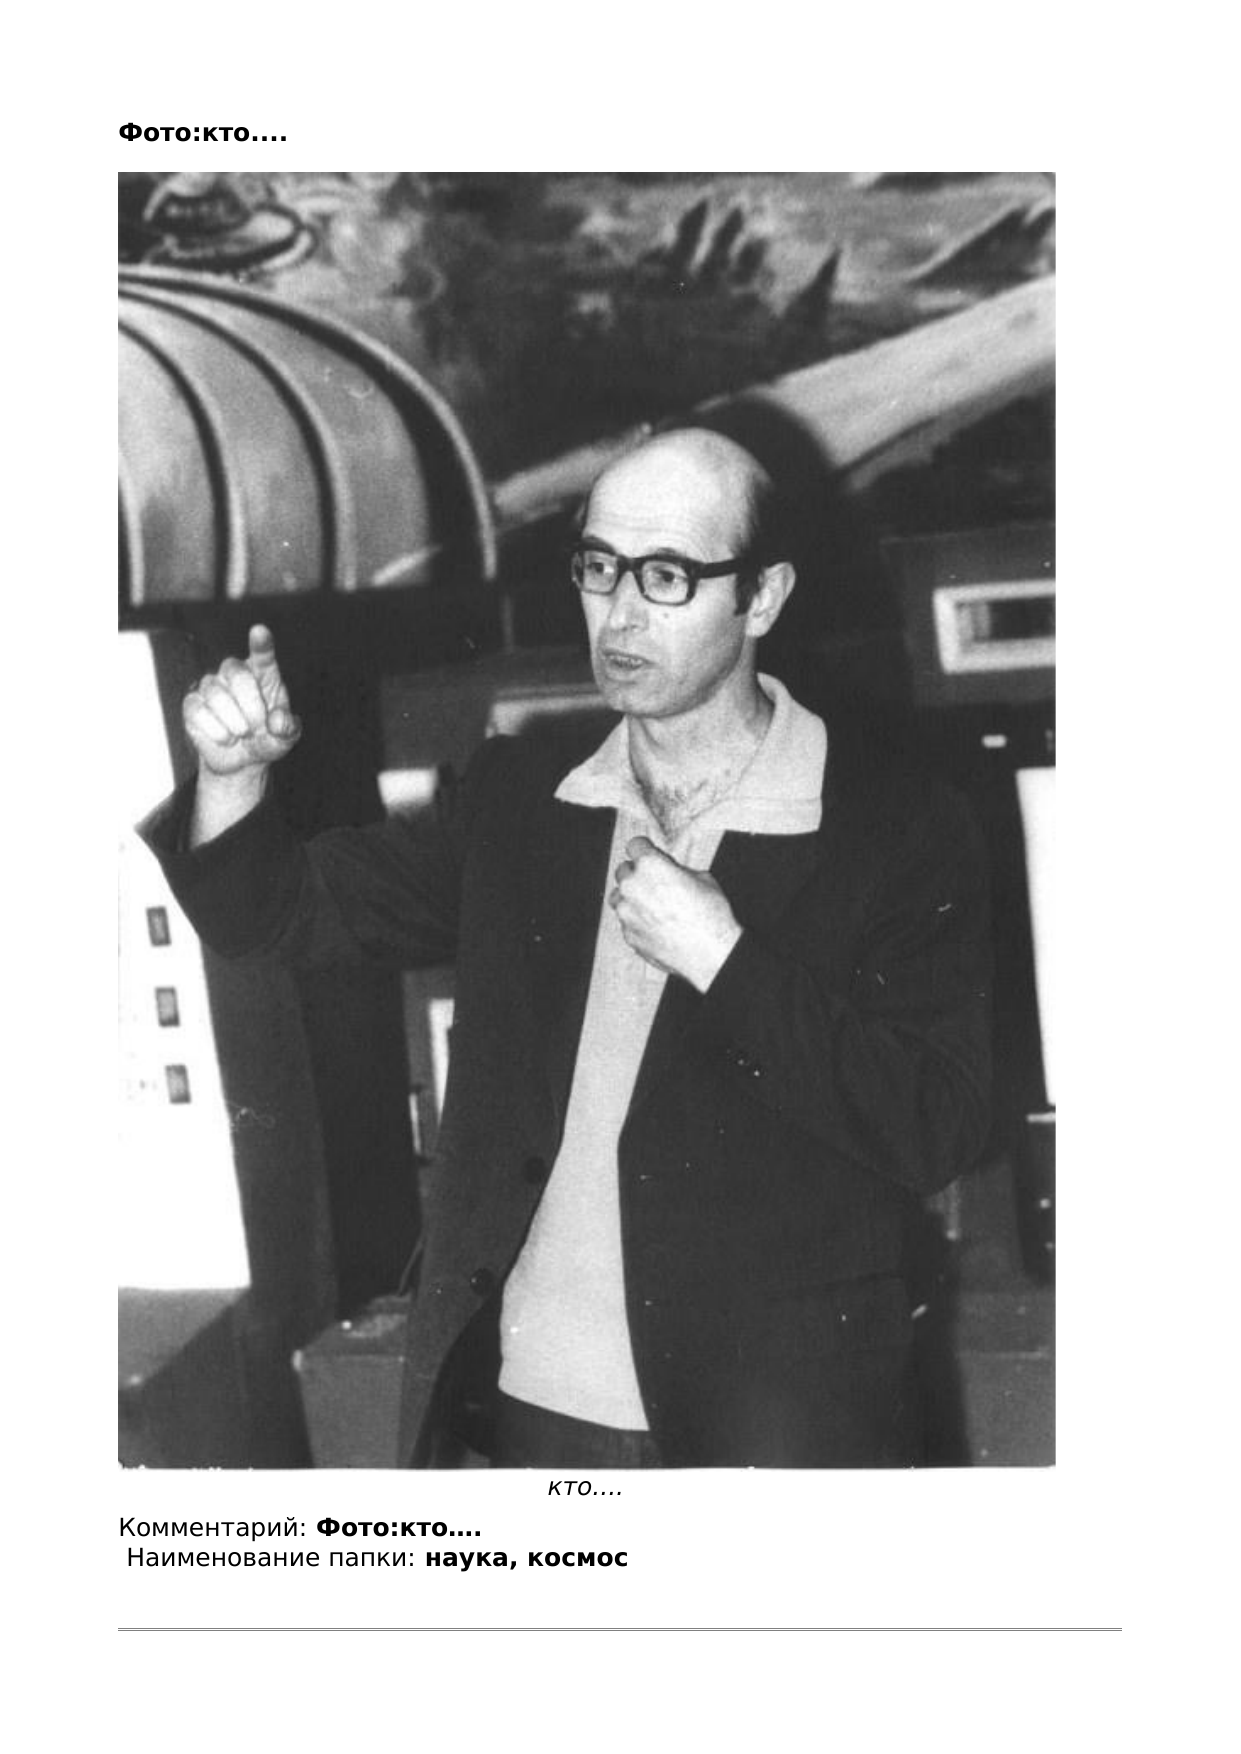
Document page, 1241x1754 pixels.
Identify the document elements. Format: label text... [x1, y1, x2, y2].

picture [118, 172, 1056, 1472]
subtitle Фото:кто.... [118, 118, 1122, 147]
text кто.... [118, 1472, 1056, 1501]
text Комментарий: Фото:кто…. Наименование папки: наука, космос [118, 1513, 1122, 1601]
